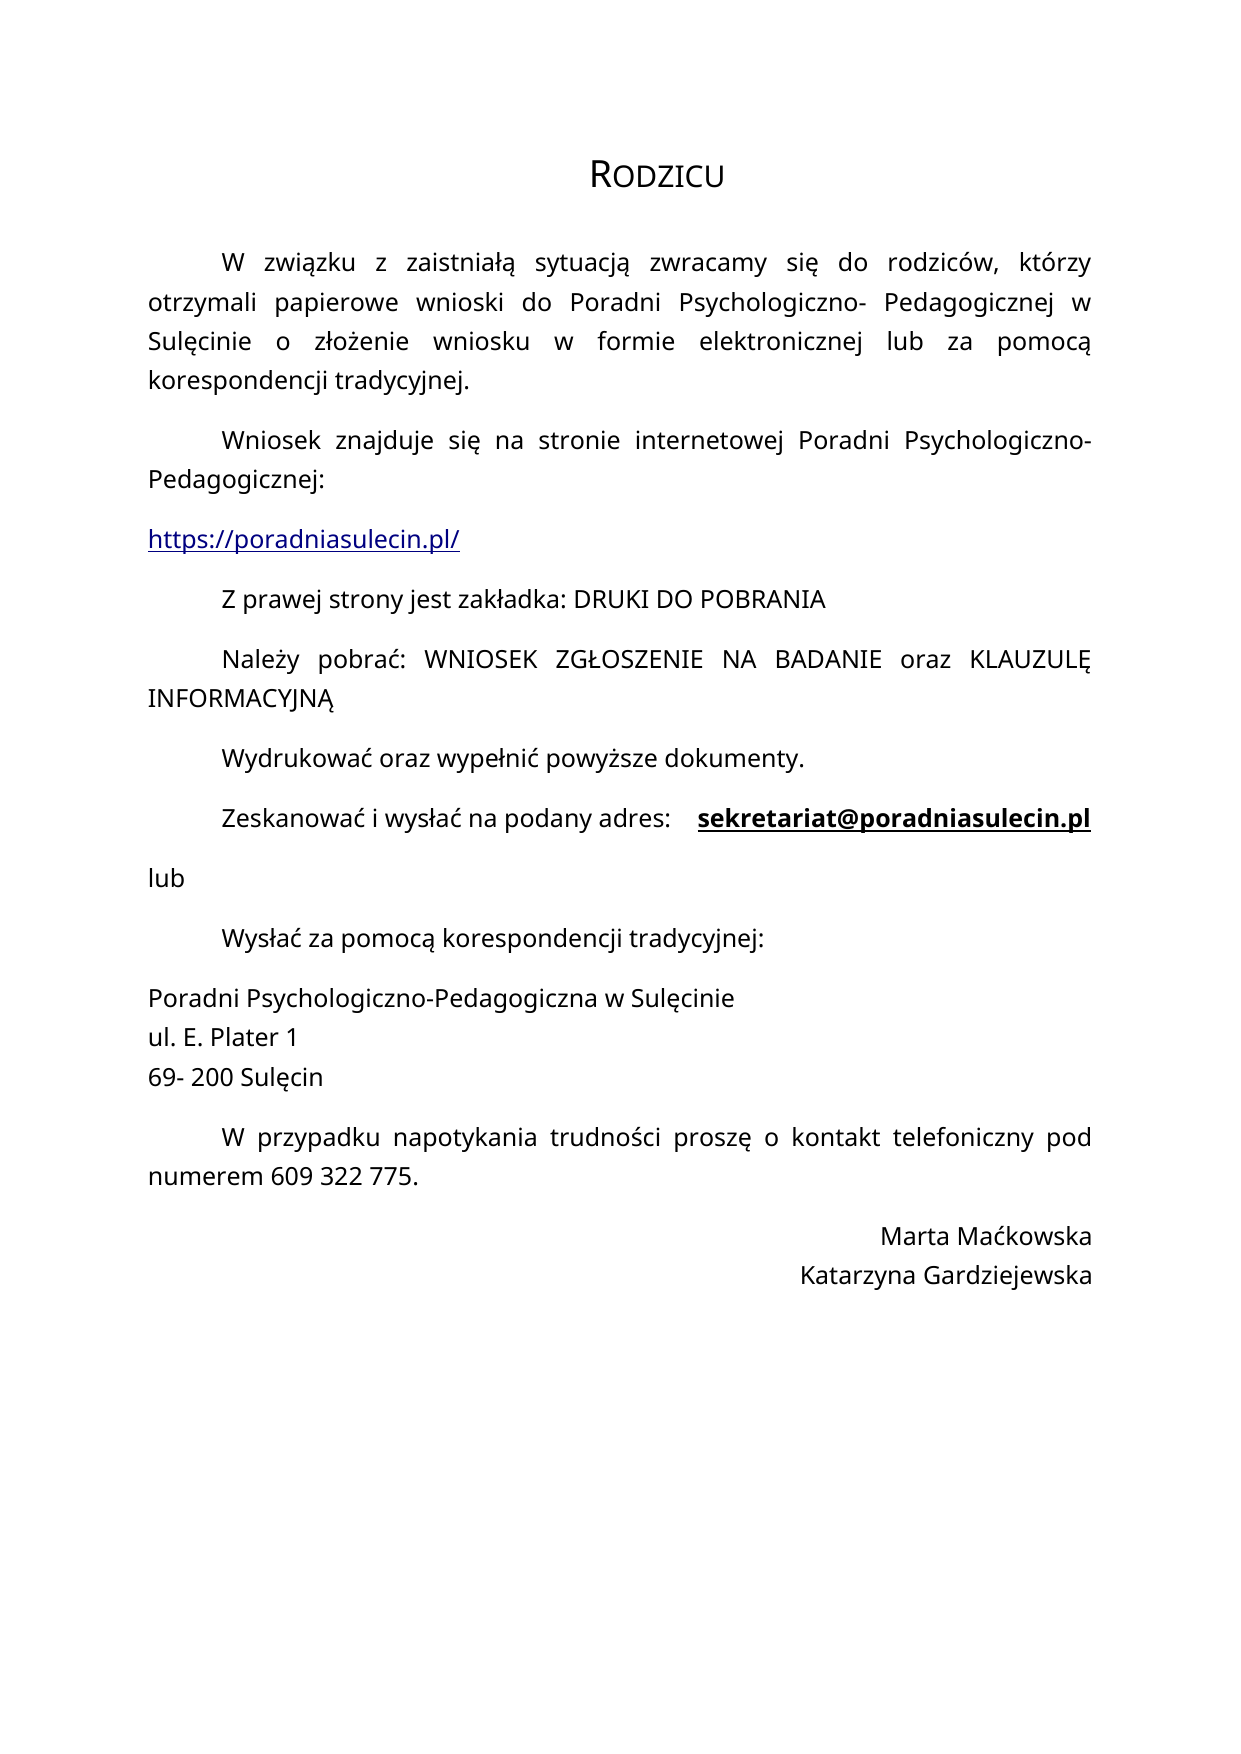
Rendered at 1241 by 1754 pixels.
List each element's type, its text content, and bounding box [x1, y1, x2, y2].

text Rodzicu [148, 148, 1093, 199]
text W związku z zaistniałą sytuacją zwracamy się do rodziców, którzy otrzymali papierowe wnioski do Poradni Psychologiczno- Pedagogicznej w Sulęcinie o złożenie wniosku w formie elektronicznej lub za pomocą korespondencji tradycyjnej. [148, 245, 1093, 397]
text lub [148, 861, 1093, 895]
text Wysłać za pomocą korespondencji tradycyjnej: [148, 921, 1093, 955]
text Zeskanować i wysłać na podany adres: sekretariat@poradniasulecin.pl [148, 801, 1093, 835]
text Z prawej strony jest zakładka: DRUKI DO POBRANIA [148, 582, 1093, 616]
text Wydrukować oraz wypełnić powyższe dokumenty. [148, 741, 1093, 775]
text Wniosek znajduje się na stronie internetowej Poradni Psychologiczno- Pedagogicznej: [148, 422, 1093, 496]
text Marta Maćkowska Katarzyna Gardziejewska [148, 1218, 1093, 1292]
text https://poradniasulecin.pl/ [148, 522, 1093, 556]
text Należy pobrać: WNIOSEK ZGŁOSZENIE NA BADANIE oraz KLAUZULĘ INFORMACYJNĄ [148, 642, 1093, 715]
text Poradni Psychologiczno-Pedagogiczna w Sulęcinie ul. E. Plater 1 69- 200 Sulęcin [148, 981, 1093, 1093]
text W przypadku napotykania trudności proszę o kontakt telefoniczny pod numerem 609 322 775. [148, 1119, 1093, 1192]
